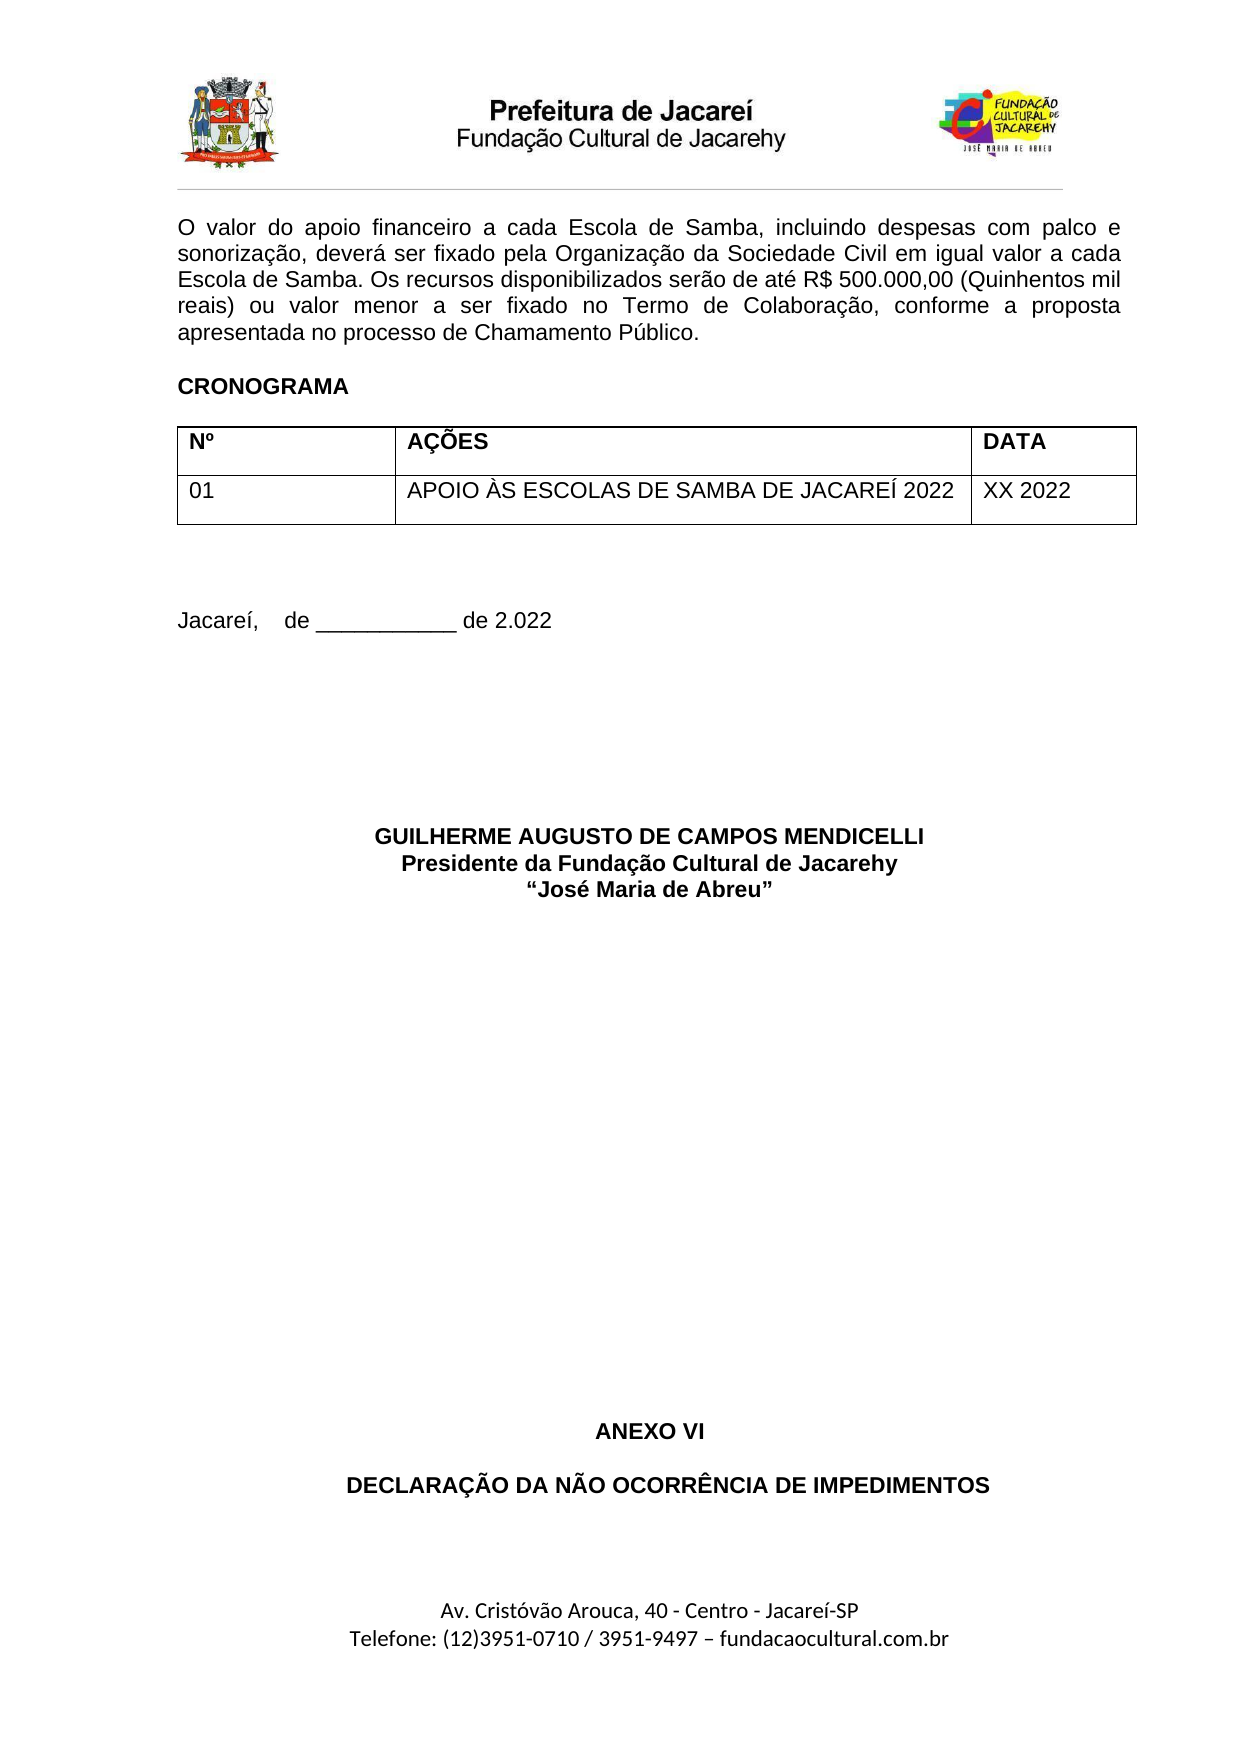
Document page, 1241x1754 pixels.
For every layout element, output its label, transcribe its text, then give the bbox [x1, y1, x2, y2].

table_header DATA [972, 428, 1136, 475]
picture [177, 73, 1063, 214]
text ANEXO VI [177, 1418, 1122, 1444]
text O valor do apoio financeiro a cada Escola de Samba, incluindo despesas com palco e sonorização, deverá ser fixado pela Organização da Sociedade Civil em igual valor a cada Escola de Samba. Os recursos disponibilizados serão de até R$ 500.000,00 (Quinhentos mil reais) ou valor menor a ser fixado no Termo de Colaboração, conforme a proposta apresentada no processo de Chamamento Público. [177, 213, 1122, 345]
table_cell XX 2022 [972, 476, 1136, 524]
text Presidente da Fundação Cultural de Jacarehy [177, 850, 1121, 876]
text GUILHERME AUGUSTO DE CAMPOS MENDICELLI [177, 823, 1121, 850]
text Jacareí, de ___________ de 2.022 [177, 607, 1122, 634]
table_header AÇÕES [396, 428, 971, 475]
table_cell 01 [178, 476, 395, 524]
text DECLARAÇÃO DA NÃO OCORRÊNCIA DE IMPEDIMENTOS [177, 1472, 1122, 1498]
text CRONOGRAMA [177, 373, 1122, 399]
text “José Maria de Abreu” [177, 876, 1121, 902]
table_header Nº [178, 428, 395, 475]
table_cell APOIO ÀS ESCOLAS DE SAMBA DE JACAREÍ 2022 [396, 476, 971, 524]
